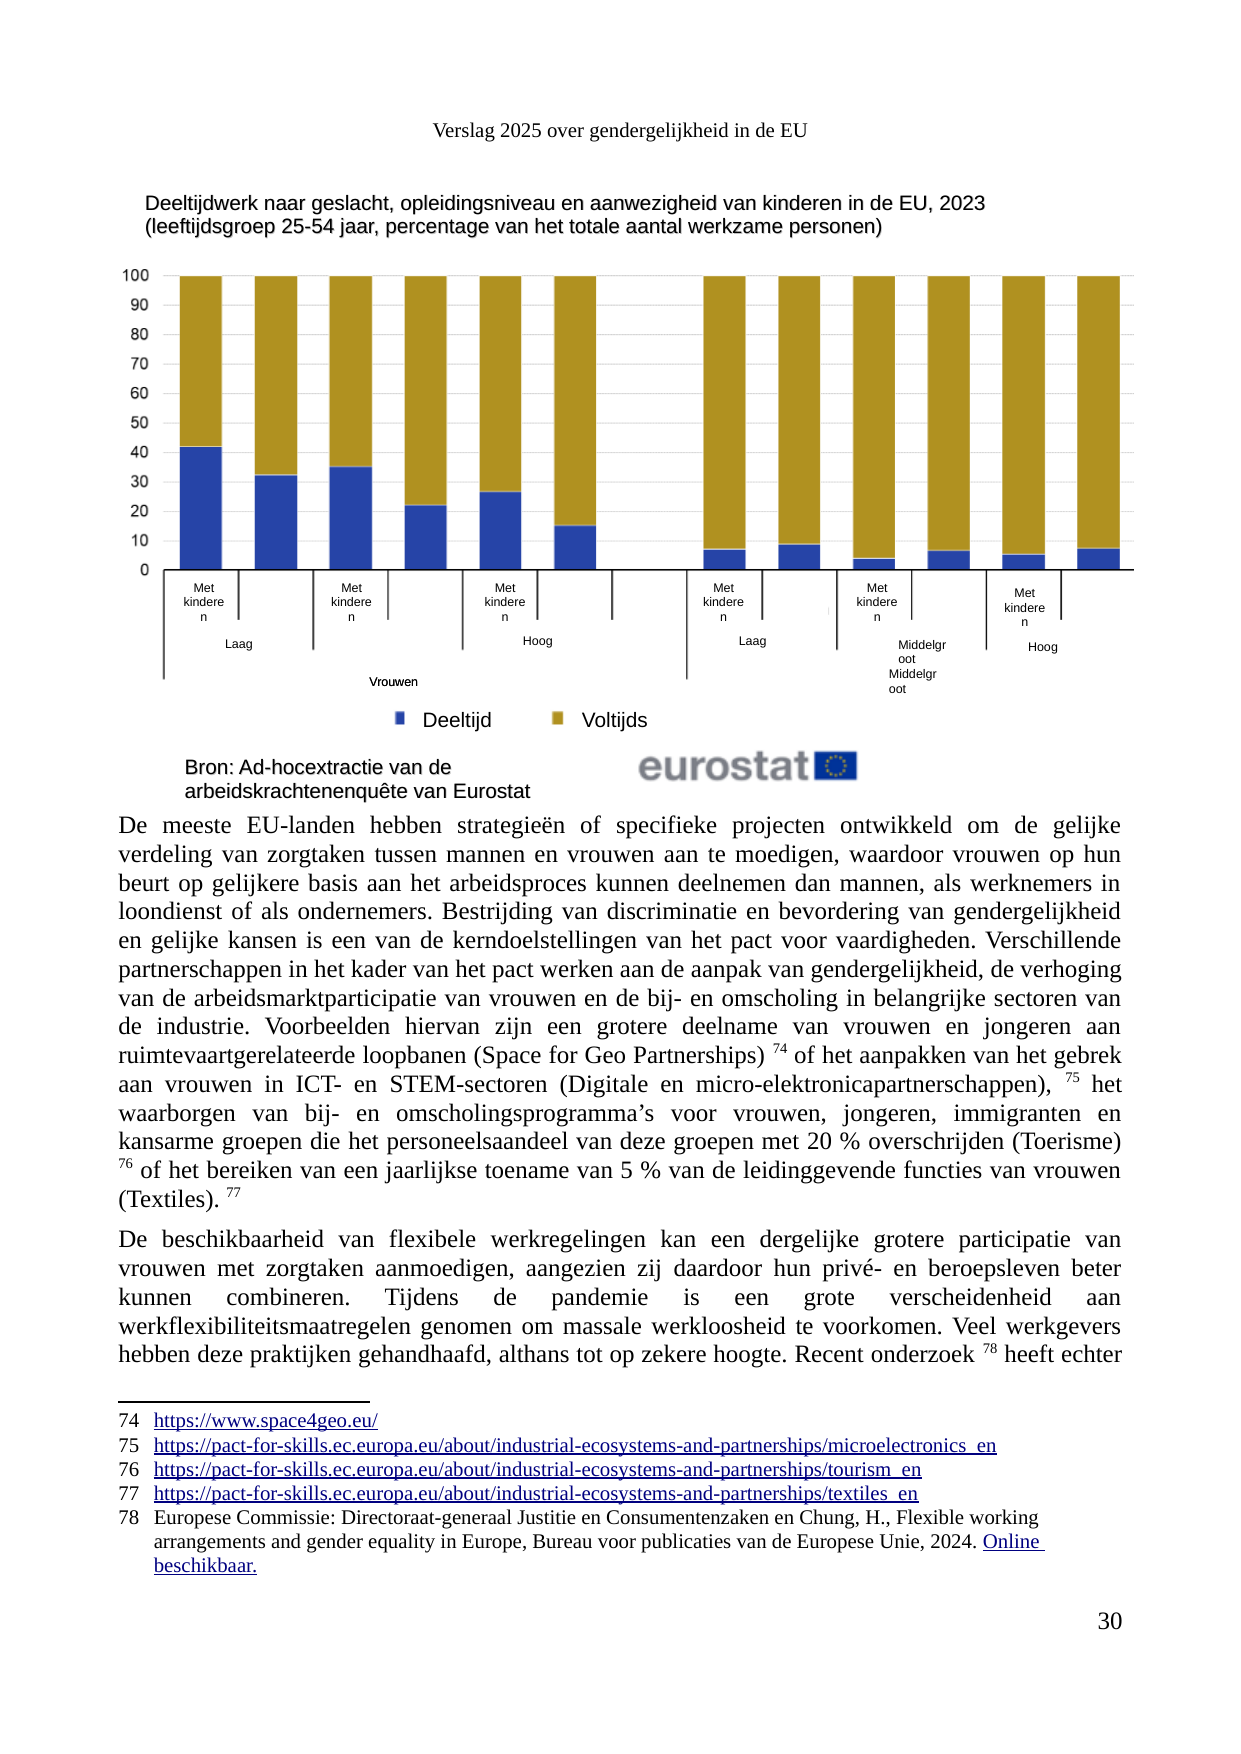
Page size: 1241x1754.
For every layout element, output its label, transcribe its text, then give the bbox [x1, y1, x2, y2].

picture [378, 705, 568, 733]
text https://pact-for-skills.ec.europa.eu/about/industrial-ecosystems-and-partnerships/tourism_en [118, 1457, 1122, 1481]
text Europese Commissie: Directoraat-generaal Justitie en Consumentenzaken en Chung, H., Flexible working arrangements and gender equality in Europe, Bureau voor publicaties van de Europese Unie, 2024. Online beschikbaar. [118, 1505, 1122, 1577]
text De beschikbaarheid van flexibele werkregelingen kan een dergelijke grotere participatie van vrouwen met zorgtaken aanmoedigen, aangezien zij daardoor hun privé- en beroepsleven beter kunnen combineren. Tijdens de pandemie is een grote verscheidenheid aan werkflexibiliteitsmaatregelen genomen om massale werkloosheid te voorkomen. Veel werkgevers hebben deze praktijken gehandhaafd, althans tot op zekere hoogte. Recent onderzoek heeft echter uitgewezen dat telewerk, flexibele uren, verlof en loopbaanonderbrekingsbeleid gendergelijkheid in lonen en loopbaanontwikkeling kunnen tegenwerken, omdat vrouwen deze vaker gebruiken. Als het gebruik van deze werkregelingen niet goed is ontworpen en geïntegreerd in de werkcultuur, kan dit negatieve gevolgen hebben voor de loopbaan. Ongelijke genderverdeling van huishoudelijke arbeid tussen mannen en vrouwen is een van de redenen voor gendergerelateerd deeltijdwerk. Bovendien, als deeltijdwerk grotendeels wordt gezien als een regeling voor moeders, zou dit ook de vooroordelen ten aanzien van deeltijdwerkers kunnen vergroten, namelijk dat zij naar verluidt niet zo toegewijd, gemotiveerd en productief zijn als andere werknemers, ondanks bewijzen die het tegendeel aantonen. Dit wordt nog verergerd door het feit dat vaders in plaats daarvan de neiging hebben om langere uren te werken en daarom beter voldoen aan de ideale standaard voor werknemers. Daarom is het belangrijk om een betere opname van verlof om gezinsredenen en flexibele werkregelingen door mannen te bevorderen, alsook een gelijkere verdeling van zorgtaken thuis tussen beide geslachten. [118, 1224, 1122, 1368]
text https://www.space4geo.eu/ [118, 1408, 1122, 1432]
text De meeste EU-landen hebben strategieën of specifieke projecten ontwikkeld om de gelijke verdeling van zorgtaken tussen mannen en vrouwen aan te moedigen, waardoor vrouwen op hun beurt op gelijkere basis aan het arbeidsproces kunnen deelnemen dan mannen, als werknemers in loondienst of als ondernemers. Bestrijding van discriminatie en bevordering van gendergelijkheid en gelijke kansen is een van de kerndoelstellingen van het pact voor vaardigheden. Verschillende partnerschappen in het kader van het pact werken aan de aanpak van gendergelijkheid, de verhoging van de arbeidsmarktparticipatie van vrouwen en de bij- en omscholing in belangrijke sectoren van de industrie. Voorbeelden hiervan zijn een grotere deelname van vrouwen en jongeren aan ruimtevaartgerelateerde loopbanen (Space for Geo Partnerships) of het aanpakken van het gebrek aan vrouwen in ICT- en STEM-sectoren (Digitale en micro-elektronicapartnerschappen), het waarborgen van bij- en omscholingsprogramma’s voor vrouwen, jongeren, immigranten en kansarme groepen die het personeelsaandeel van deze groepen met 20 % overschrijden (Toerisme) of het bereiken van een jaarlijkse toename van 5 % van de leidinggevende functies van vrouwen (Textiles). [118, 183, 1122, 264]
text De meeste EU-landen hebben strategieën of specifieke projecten ontwikkeld om de gelijke verdeling van zorgtaken tussen mannen en vrouwen aan te moedigen, waardoor vrouwen op hun beurt op gelijkere basis aan het arbeidsproces kunnen deelnemen dan mannen, als werknemers in loondienst of als ondernemers. Bestrijding van discriminatie en bevordering van gendergelijkheid en gelijke kansen is een van de kerndoelstellingen van het pact voor vaardigheden. Verschillende partnerschappen in het kader van het pact werken aan de aanpak van gendergelijkheid, de verhoging van de arbeidsmarktparticipatie van vrouwen en de bij- en omscholing in belangrijke sectoren van de industrie. Voorbeelden hiervan zijn een grotere deelname van vrouwen en jongeren aan ruimtevaartgerelateerde loopbanen (Space for Geo Partnerships) of het aanpakken van het gebrek aan vrouwen in ICT- en STEM-sectoren (Digitale en micro-elektronicapartnerschappen), het waarborgen van bij- en omscholingsprogramma’s voor vrouwen, jongeren, immigranten en kansarme groepen die het personeelsaandeel van deze groepen met 20 % overschrijden (Toerisme) of het bereiken van een jaarlijkse toename van 5 % van de leidinggevende functies van vrouwen (Textiles). [118, 691, 1122, 1213]
text https://pact-for-skills.ec.europa.eu/about/industrial-ecosystems-and-partnerships/textiles_en [118, 1481, 1122, 1505]
text https://pact-for-skills.ec.europa.eu/about/industrial-ecosystems-and-partnerships/microelectronics_en [118, 1432, 1122, 1457]
picture [118, 264, 1134, 691]
picture [631, 738, 863, 785]
